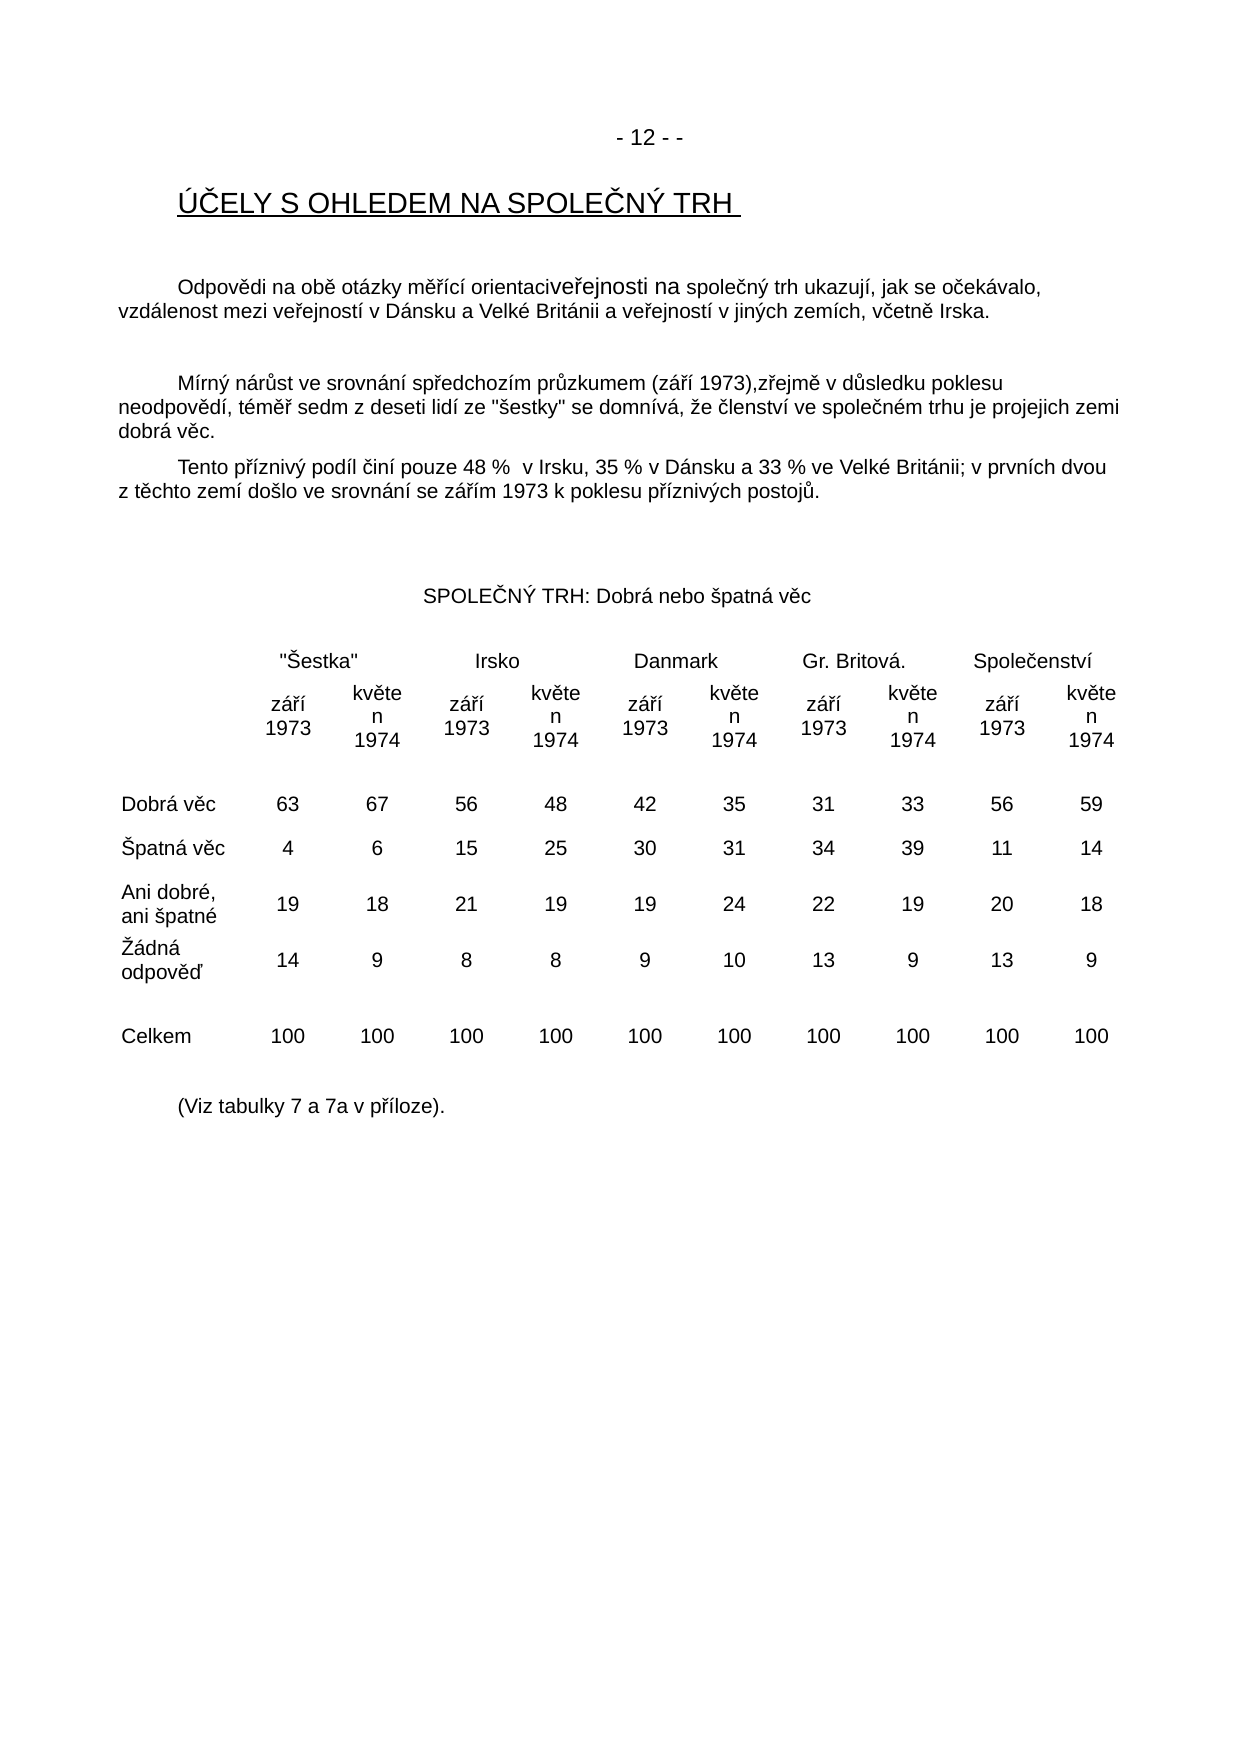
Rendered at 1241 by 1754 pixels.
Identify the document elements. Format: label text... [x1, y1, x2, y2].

table_cell 18 [1061, 876, 1122, 932]
table_cell 63 [229, 788, 346, 820]
text Tento příznivý podíl činí pouze 48 % v Irsku, 35 % v Dánsku a 33 % ve Velké Británii; v prvních dvou z těchto zemí došlo ve srovnání se zářím 1973 k poklesu příznivých postojů. [118, 455, 1122, 503]
table_cell Špatná věc [118, 820, 229, 876]
table_cell [944, 755, 1061, 787]
table_cell [882, 613, 943, 645]
table_cell květen 1974 [525, 678, 586, 755]
table_cell 8 [525, 932, 586, 987]
table_cell [408, 988, 525, 1020]
text (Viz tabulky 7 a 7a v příloze). [118, 1094, 1122, 1118]
table_cell 100 [586, 1020, 703, 1052]
table_cell 35 [704, 788, 765, 820]
table_cell 4 [229, 820, 346, 876]
table_cell 56 [944, 788, 1061, 820]
table_cell [408, 613, 525, 645]
table_cell 11 [944, 820, 1061, 876]
table_cell 14 [1061, 820, 1122, 876]
table_cell [586, 988, 703, 1020]
table_cell 100 [882, 1020, 943, 1052]
table_cell [525, 755, 586, 787]
table_cell 9 [882, 932, 943, 987]
table_cell Ani dobré, ani špatné [118, 876, 229, 932]
table_cell 59 [1061, 788, 1122, 820]
table_cell 100 [1061, 1020, 1122, 1052]
table_cell [118, 645, 229, 677]
table_cell [704, 988, 765, 1020]
table_cell [118, 613, 229, 645]
text Odpovědi na obě otázky měřící orientaciveřejnosti na společný trh ukazují, jak se očekávalo, vzdálenost mezi veřejností v Dánsku a Velké Británii a veřejností v jiných zemích, včetně Irska. [118, 273, 1122, 323]
table_cell 9 [346, 932, 408, 987]
table_cell 13 [765, 932, 882, 987]
table_header SPOLEČNÝ TRH: Dobrá nebo špatná věc [118, 580, 1122, 613]
table_cell [525, 988, 586, 1020]
table_cell 8 [408, 932, 525, 987]
table_cell 100 [704, 1020, 765, 1052]
table_cell "Šestka" [229, 645, 408, 677]
table_cell 34 [765, 820, 882, 876]
table_cell 19 [229, 876, 346, 932]
table_cell 30 [586, 820, 703, 876]
table_cell 100 [229, 1020, 346, 1052]
table_cell [704, 613, 765, 645]
table_cell [118, 755, 229, 787]
table_cell 10 [704, 932, 765, 987]
table_cell [1061, 755, 1122, 787]
table_cell 100 [525, 1020, 586, 1052]
table_cell [882, 755, 943, 787]
table_cell září 1973 [944, 678, 1061, 755]
table_cell [882, 988, 943, 1020]
table_cell září 1973 [408, 678, 525, 755]
table_cell 31 [765, 788, 882, 820]
table_cell 9 [1061, 932, 1122, 987]
table_cell [704, 755, 765, 787]
table_cell [944, 988, 1061, 1020]
table_cell 100 [408, 1020, 525, 1052]
table_cell 6 [346, 820, 408, 876]
table_cell 100 [944, 1020, 1061, 1052]
table_cell 19 [882, 876, 943, 932]
table_cell [118, 988, 229, 1020]
text Mírný nárůst ve srovnání spředchozím průzkumem (září 1973),zřejmě v důsledku poklesu neodpovědí, téměř sedm z deseti lidí ze "šestky" se domnívá, že členství ve společném trhu je projejich zemi dobrá věc. [118, 371, 1122, 443]
table_cell 24 [704, 876, 765, 932]
table_cell [229, 988, 346, 1020]
table_cell [586, 613, 703, 645]
table_cell 22 [765, 876, 882, 932]
table_cell [765, 755, 882, 787]
table_cell 67 [346, 788, 408, 820]
table_cell 9 [586, 932, 703, 987]
table_cell květen 1974 [346, 678, 408, 755]
table_cell Gr. Britová. [765, 645, 943, 677]
table_cell 48 [525, 788, 586, 820]
table_cell květen 1974 [1061, 678, 1122, 755]
table_cell 42 [586, 788, 703, 820]
table_cell 13 [944, 932, 1061, 987]
table_cell Žádná odpověď [118, 932, 229, 987]
table_cell [944, 613, 1061, 645]
table_cell 19 [586, 876, 703, 932]
table_cell 100 [346, 1020, 408, 1052]
table_cell [1061, 988, 1122, 1020]
table_cell [408, 755, 525, 787]
table_cell 56 [408, 788, 525, 820]
table_cell [765, 613, 882, 645]
table_cell září 1973 [765, 678, 882, 755]
table_cell 21 [408, 876, 525, 932]
table_cell září 1973 [586, 678, 703, 755]
table_cell [346, 988, 408, 1020]
table_cell [586, 755, 703, 787]
table_cell září 1973 [229, 678, 346, 755]
table_cell květen 1974 [882, 678, 943, 755]
table_cell Irsko [408, 645, 586, 677]
table_cell [1061, 613, 1122, 645]
table_cell 25 [525, 820, 586, 876]
subtitle ÚČELY S OHLEDEM NA SPOLEČNÝ TRH [118, 186, 1122, 219]
table_cell 20 [944, 876, 1061, 932]
table_cell Celkem [118, 1020, 229, 1052]
table_cell [346, 613, 408, 645]
table_cell 100 [765, 1020, 882, 1052]
table_cell [229, 755, 346, 787]
table_cell Dobrá věc [118, 788, 229, 820]
table_cell Danmark [586, 645, 765, 677]
table_cell [525, 613, 586, 645]
table_cell 15 [408, 820, 525, 876]
table_cell Společenství [944, 645, 1122, 677]
table_cell [229, 613, 346, 645]
table_cell 31 [704, 820, 765, 876]
table_cell 14 [229, 932, 346, 987]
table_cell [118, 678, 229, 755]
table_cell 19 [525, 876, 586, 932]
table_cell 39 [882, 820, 943, 876]
table_cell [765, 988, 882, 1020]
table_cell [346, 755, 408, 787]
table_cell 33 [882, 788, 943, 820]
table_cell 18 [346, 876, 408, 932]
table_cell květen 1974 [704, 678, 765, 755]
